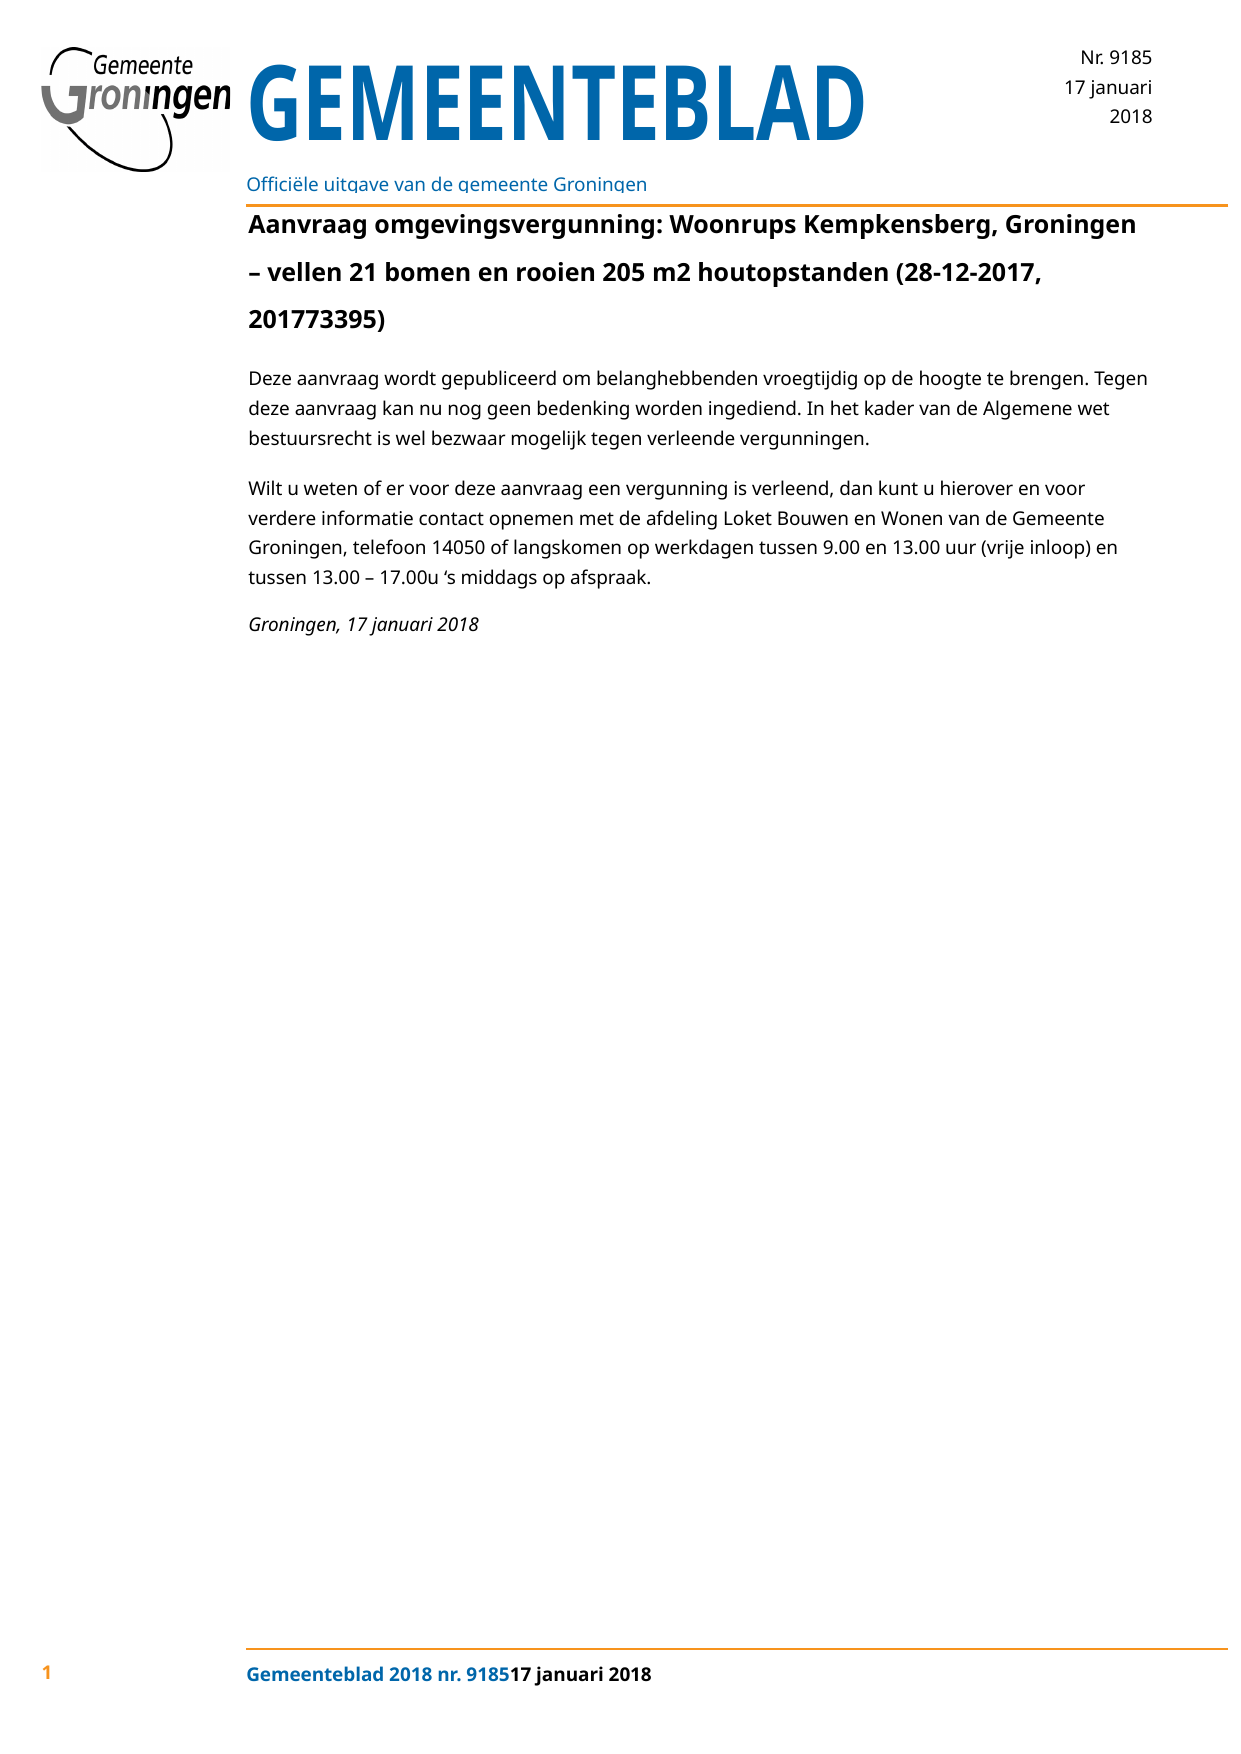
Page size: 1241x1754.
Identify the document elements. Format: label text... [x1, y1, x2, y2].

text Aanvraag omgevingsvergunning: Woonrups Kempkensberg, Groningen – vellen 21 bomen en rooien 205 m2 houtopstanden (28-12-2017, 201773395) [248, 207, 1152, 336]
text Groningen, 17 januari 2018 [248, 612, 1152, 637]
text Wilt u weten of er voor deze aanvraag een vergunning is verleend, dan kunt u hierover en voor verdere informatie contact opnemen met de afdeling Loket Bouwen en Wonen van de Gemeente Groningen, telefoon 14050 of langskomen op werkdagen tussen 9.00 en 13.00 uur (vrije inloop) en tussen 13.00 – 17.00u ‘s middags op afspraak. [248, 475, 1152, 589]
picture [41, 47, 231, 172]
text Deze aanvraag wordt gepubliceerd om belanghebbenden vroegtijdig op de hoogte te brengen. Tegen deze aanvraag kan nu nog geen bedenking worden ingediend. In het kader van de Algemene wet bestuursrecht is wel bezwaar mogelijk tegen verleende vergunningen. [248, 366, 1152, 450]
